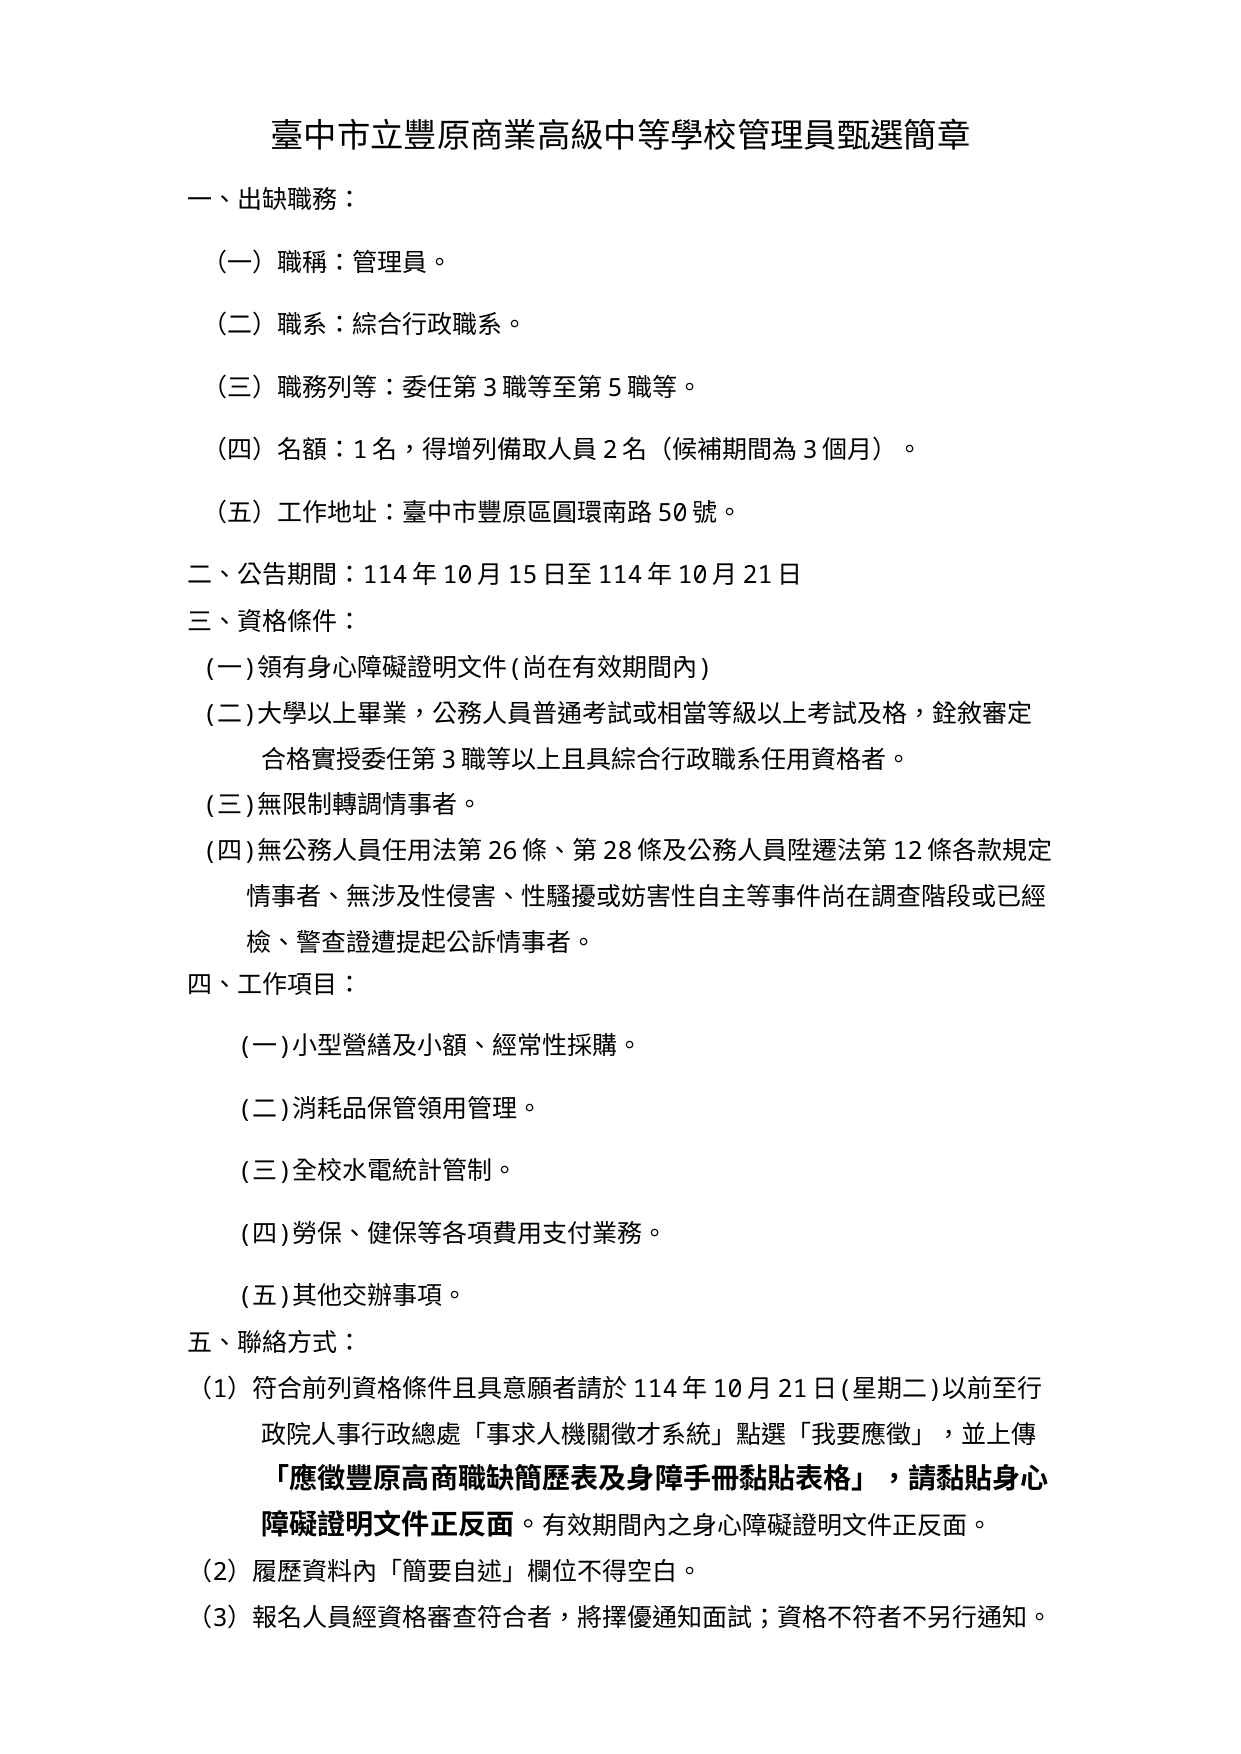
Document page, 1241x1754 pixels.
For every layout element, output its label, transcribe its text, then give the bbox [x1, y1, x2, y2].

text 一、出缺職務： [187, 156, 1053, 219]
text (四)無公務人員任用法第26條、第28條及公務人員陞遷法第12條各款規定情事者、無涉及性侵害、性騷擾或妨害性自主等事件尚在調查階段或已經檢、警查證遭提起公訴情事者。 [187, 823, 1053, 961]
list 符合前列資格條件且具意願者請於114年10月21日(星期二)以前至行政院人事行政總處「事求人機關徵才系統」點選「我要應徵」，並上傳「應徵豐原高商職缺簡歷表及身障手冊黏貼表格」，請黏貼身心障礙證明文件正反面。有效期間內之身心障礙證明文件正反面。 [187, 1361, 1053, 1544]
text (三)全校水電統計管制。 [187, 1127, 1053, 1190]
list 報名人員經資格審查符合者，將擇優通知面試；資格不符者不另行通知。 [187, 1590, 1053, 1636]
text 四、工作項目： [187, 961, 1053, 1002]
text (一)領有身心障礙證明文件(尚在有效期間內) [187, 640, 1053, 686]
text (五)其他交辦事項。 [187, 1252, 1053, 1315]
text (二)消耗品保管領用管理。 [187, 1065, 1053, 1127]
text (三)無限制轉調情事者。 [187, 777, 1053, 823]
text (四)勞保、健保等各項費用支付業務。 [237, 1190, 1053, 1252]
text (二)大學以上畢業，公務人員普通考試或相當等級以上考試及格，銓敘審定合格實授委任第3職等以上且具綜合行政職系任用資格者。 [187, 686, 1053, 777]
list 履歷資料內「簡要自述」欄位不得空白。 [187, 1544, 1053, 1590]
text 三、資格條件： [187, 594, 1053, 640]
text （五）工作地址：臺中市豐原區圓環南路50號。 [187, 469, 1053, 531]
text 二、公告期間：114年10月15日至114年10月21日 [187, 531, 1053, 594]
text 五、聯絡方式： [187, 1315, 1053, 1361]
text （四）名額：1名，得增列備取人員2名（候補期間為3個月）。 [187, 406, 1053, 469]
text (一)小型營繕及小額、經常性採購。 [187, 1002, 1053, 1065]
text （二）職系：綜合行政職系。 [187, 281, 1053, 344]
text 臺中市立豐原商業高級中等學校管理員甄選簡章 [187, 111, 1053, 156]
text （三）職務列等：委任第3職等至第5職等。 [187, 344, 1053, 406]
text （一）職稱：管理員。 [187, 219, 1053, 281]
